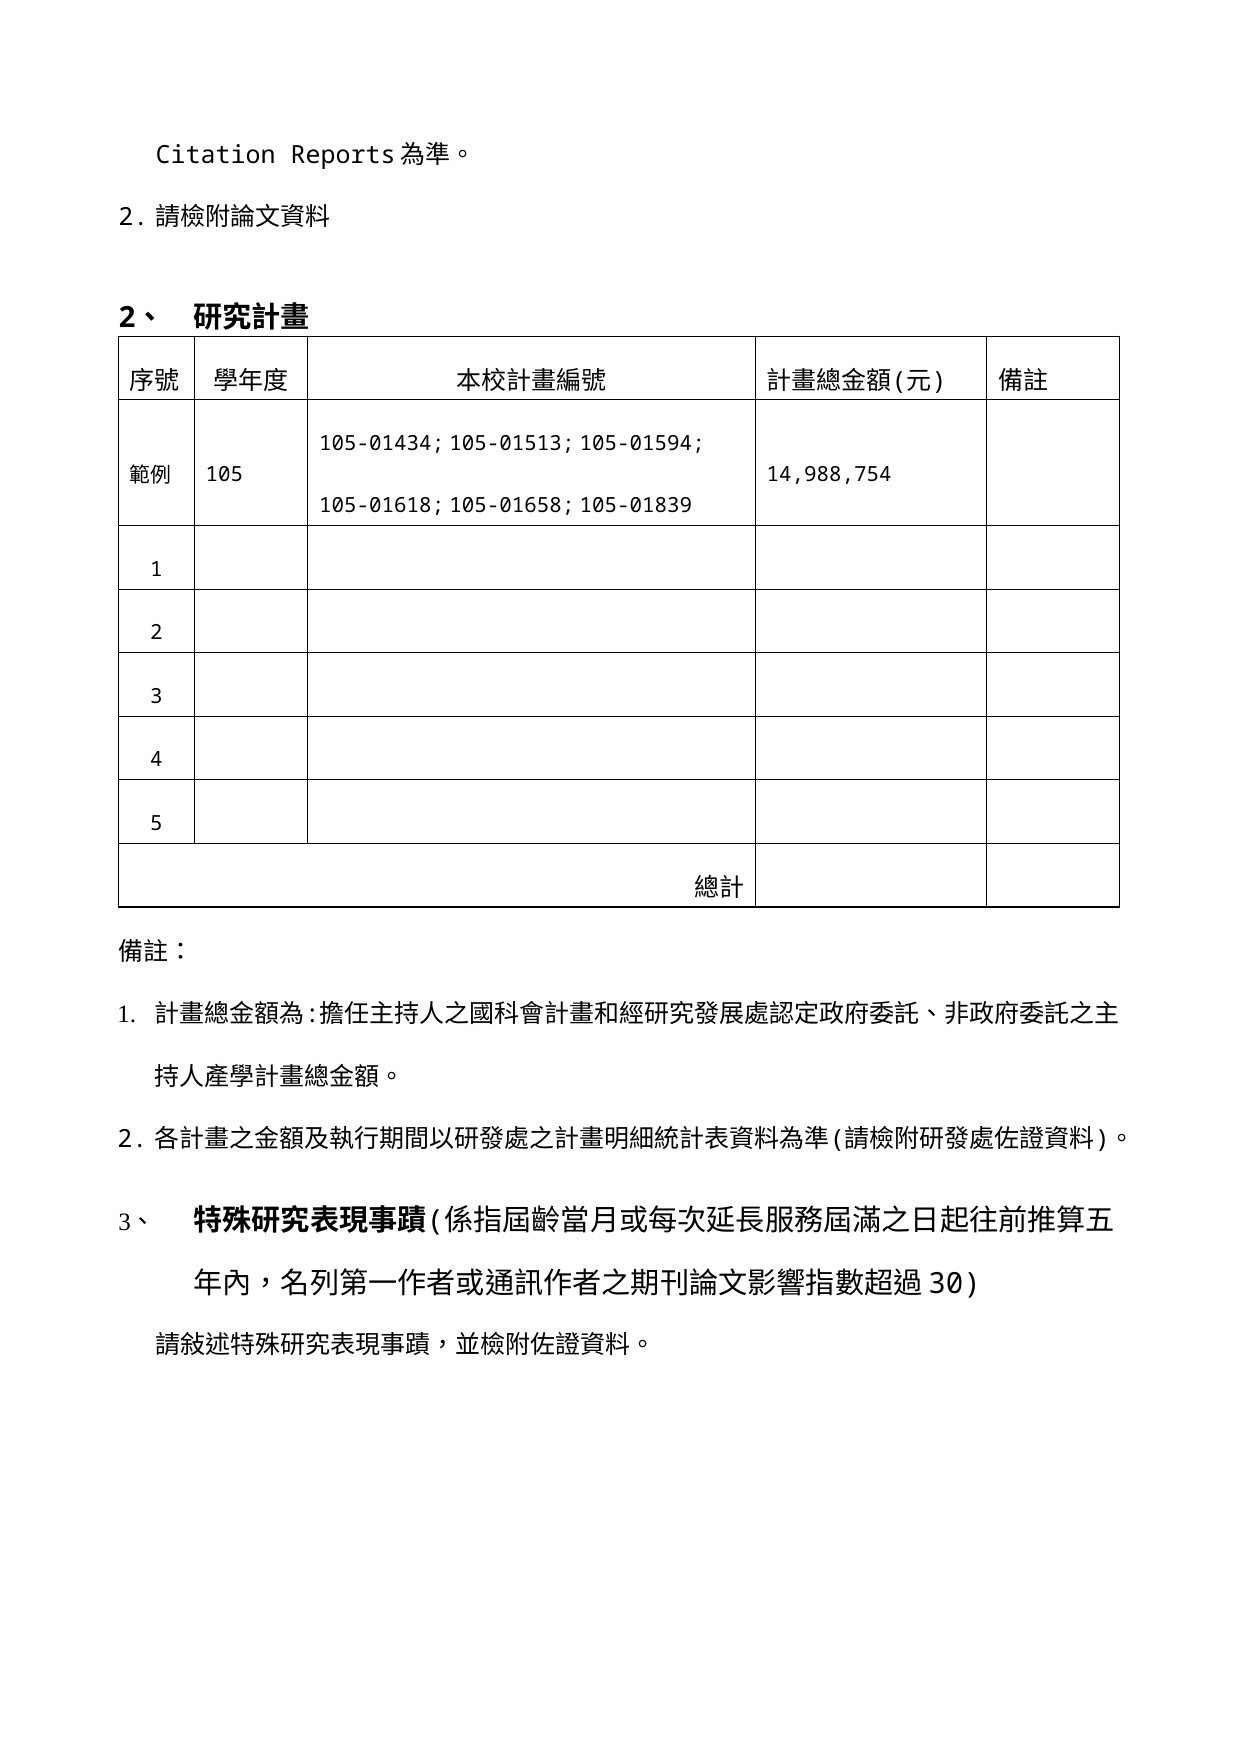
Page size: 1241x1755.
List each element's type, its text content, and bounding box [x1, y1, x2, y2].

table_header 計畫總金額(元) [756, 337, 986, 399]
table_cell 範例 [119, 400, 194, 525]
list 研究計畫 [118, 273, 1122, 336]
table_cell 總計 [119, 844, 755, 906]
table_cell [756, 590, 986, 652]
table_header 序號 [119, 337, 194, 399]
table_cell [987, 717, 1119, 779]
table_cell [195, 526, 307, 589]
text 請敍述特殊研究表現事蹟，並檢附佐證資料。 [156, 1301, 1122, 1364]
table_cell [756, 653, 986, 716]
table_cell [195, 717, 307, 779]
table_header 本校計畫編號 [308, 337, 755, 399]
table_cell [756, 526, 986, 589]
table_cell [195, 780, 307, 843]
list 特殊研究表現事蹟(係指屆齡當月或每次延長服務屆滿之日起往前推算五年內，名列第一作者或通訊作者之期刊論文影響指數超過30) [118, 1176, 1122, 1301]
table_cell [987, 780, 1119, 843]
table_cell [195, 653, 307, 716]
table_cell [308, 590, 755, 652]
list 各計畫之金額及執行期間以研發處之計畫明細統計表資料為準(請檢附研發處佐證資料)。 [117, 1095, 1122, 1157]
list 計畫總金額為:擔任主持人之國科會計畫和經研究發展處認定政府委託、非政府委託之主持人產學計畫總金額。 [117, 970, 1122, 1095]
table_cell [987, 526, 1119, 589]
text 備註： [118, 907, 1122, 970]
table_cell [987, 653, 1119, 716]
table_cell 5 [119, 780, 194, 843]
table_cell [987, 400, 1119, 525]
table_cell 2 [119, 590, 194, 652]
table_cell 1 [119, 526, 194, 589]
table_header 備註 [987, 337, 1119, 399]
table_cell 3 [119, 653, 194, 716]
table_cell [756, 780, 986, 843]
table_cell [308, 717, 755, 779]
table_cell [195, 590, 307, 652]
table_cell [756, 717, 986, 779]
table_cell 14,988,754 [756, 400, 986, 525]
table_cell [308, 526, 755, 589]
table_cell 4 [119, 717, 194, 779]
table_cell [308, 780, 755, 843]
table_cell [308, 653, 755, 716]
table_cell [756, 844, 986, 906]
list 請檢附論文資料 [118, 173, 1122, 236]
table_cell [987, 590, 1119, 652]
table_cell 105-01434; 105-01513; 105-01594; 105-01618; 105-01658; 105-01839 [308, 400, 755, 525]
table_cell 105 [195, 400, 307, 525]
list Citation Reports為準。 [118, 111, 1122, 173]
table_cell [987, 844, 1119, 906]
table_header 學年度 [195, 337, 307, 399]
